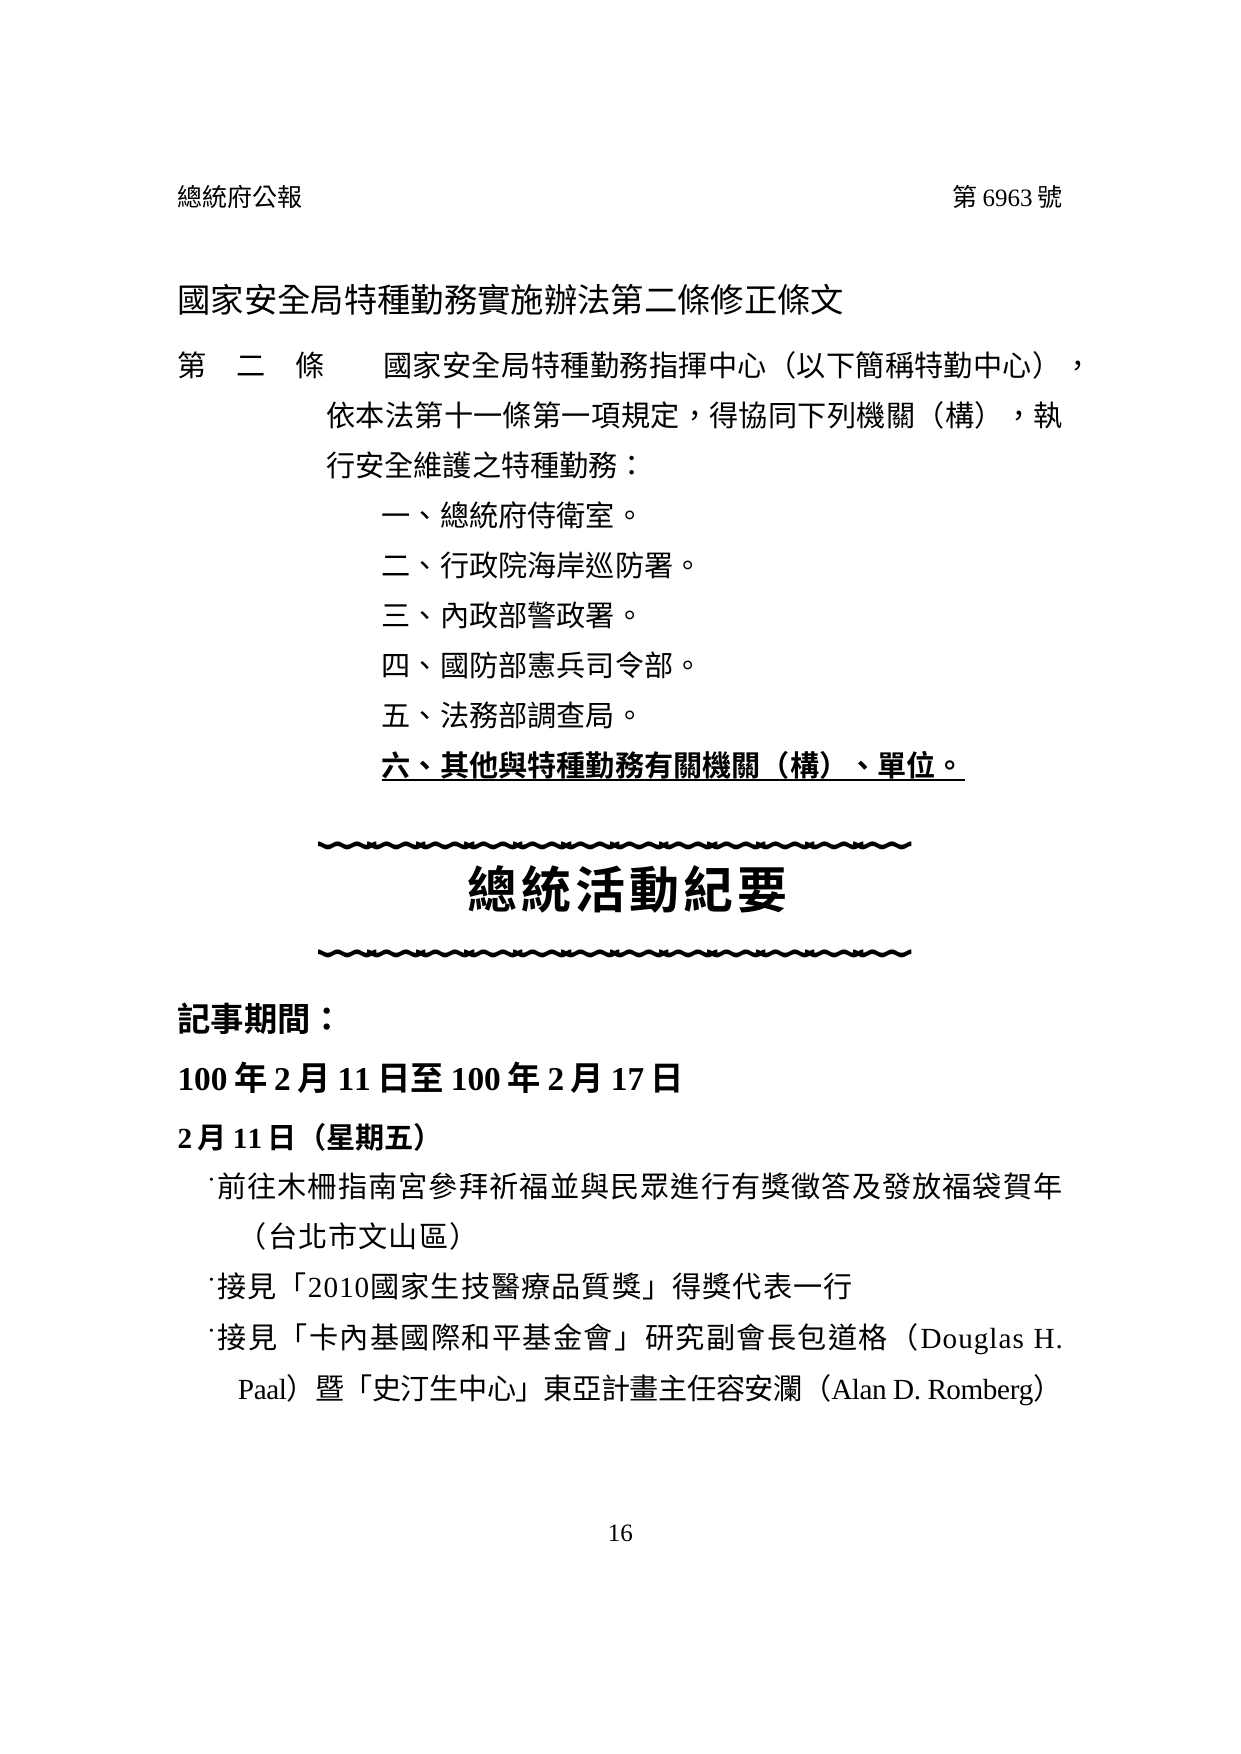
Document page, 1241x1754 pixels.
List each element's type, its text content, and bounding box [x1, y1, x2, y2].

text 第 二 條 國家安全局特種勤務指揮中心（以下簡稱特勤中心），依本法第十一條第一項規定，得協同下列機關（構），執行安全維護之特種勤務： [177, 337, 1063, 487]
text 三、內政部警政署。 [381, 587, 1063, 637]
text 五、法務部調查局。 [381, 687, 1063, 737]
text 100年2月11日至100年2月17日 [177, 1053, 1063, 1099]
text ˙接見「卡內基國際和平基金會」研究副會長包道格（Douglas H. Paal）暨「史汀生中心」東亞計畫主任容安瀾（Alan D. Romberg） [206, 1307, 1063, 1409]
text ﹏﹏﹏﹏﹏﹏﹏﹏﹏﹏﹏﹏ [177, 824, 1063, 849]
text 一、總統府侍衛室。 [381, 487, 1063, 537]
text 國家安全局特種勤務實施辦法第二條修正條文 [177, 266, 1063, 324]
text 2月11日（星期五） [177, 1112, 1063, 1157]
text 總統活動紀要 [192, 862, 1063, 920]
text ˙接見「2010國家生技醫療品質獎」得獎代表一行 [206, 1257, 1063, 1307]
text ﹏﹏﹏﹏﹏﹏﹏﹏﹏﹏﹏﹏ [177, 932, 1063, 957]
text 六、其他與特種勤務有關機關（構）、單位。 [381, 737, 1063, 787]
text 四、國防部憲兵司令部。 [381, 637, 1063, 687]
text 二、行政院海岸巡防署。 [381, 537, 1063, 587]
text 記事期間： [177, 995, 1063, 1041]
text ˙前往木柵指南宮參拜祈福並與民眾進行有獎徵答及發放福袋賀年（台北市文山區） [206, 1157, 1063, 1257]
